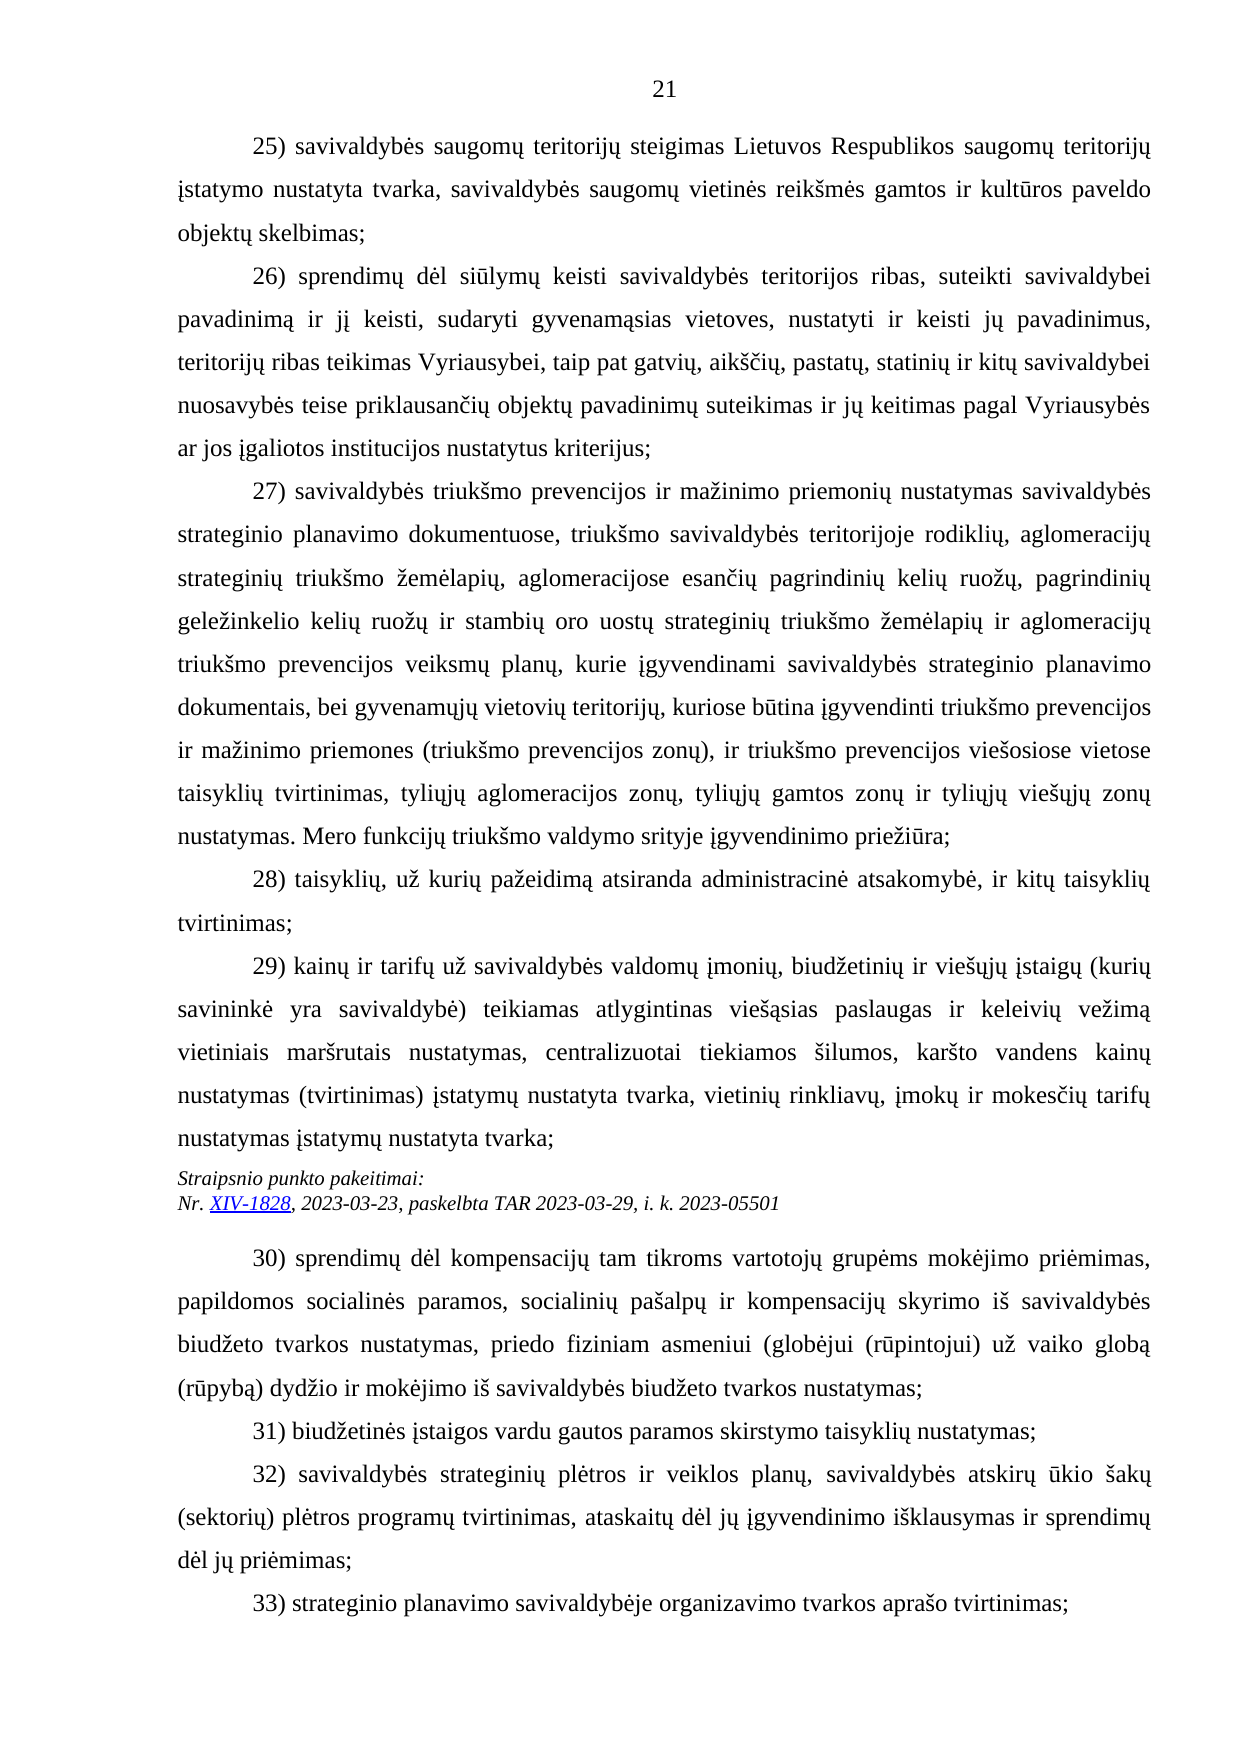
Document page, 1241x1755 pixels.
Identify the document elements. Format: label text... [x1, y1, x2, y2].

text 27) savivaldybės triukšmo prevencijos ir mažinimo priemonių nustatymas savivaldybės strateginio planavimo dokumentuose, triukšmo savivaldybės teritorijoje rodiklių, aglomeracijų strateginių triukšmo žemėlapių, aglomeracijose esančių pagrindinių kelių ruožų, pagrindinių geležinkelio kelių ruožų ir stambių oro uostų strateginių triukšmo žemėlapių ir aglomeracijų triukšmo prevencijos veiksmų planų, kurie įgyvendinami savivaldybės strateginio planavimo dokumentais, bei gyvenamųjų vietovių teritorijų, kuriose būtina įgyvendinti triukšmo prevencijos ir mažinimo priemones (triukšmo prevencijos zonų), ir triukšmo prevencijos viešosiose vietose taisyklių tvirtinimas, tyliųjų aglomeracijos zonų, tyliųjų gamtos zonų ir tyliųjų viešųjų zonų nustatymas. Mero funkcijų triukšmo valdymo srityje įgyvendinimo priežiūra; [177, 476, 1152, 850]
text 30) sprendimų dėl kompensacijų tam tikroms vartotojų grupėms mokėjimo priėmimas, papildomos socialinės paramos, socialinių pašalpų ir kompensacijų skyrimo iš savivaldybės biudžeto tvarkos nustatymas, priedo fiziniam asmeniui (globėjui (rūpintojui) už vaiko globą (rūpybą) dydžio ir mokėjimo iš savivaldybės biudžeto tvarkos nustatymas; [177, 1243, 1152, 1401]
text 32) savivaldybės strateginių plėtros ir veiklos planų, savivaldybės atskirų ūkio šakų (sektorių) plėtros programų tvirtinimas, ataskaitų dėl jų įgyvendinimo išklausymas ir sprendimų dėl jų priėmimas; [177, 1459, 1152, 1574]
text 25) savivaldybės saugomų teritorijų steigimas Lietuvos Respublikos saugomų teritorijų įstatymo nustatyta tvarka, savivaldybės saugomų vietinės reikšmės gamtos ir kultūros paveldo objektų skelbimas; [177, 131, 1152, 246]
text 33) strateginio planavimo savivaldybėje organizavimo tvarkos aprašo tvirtinimas; [177, 1588, 1152, 1617]
text 26) sprendimų dėl siūlymų keisti savivaldybės teritorijos ribas, suteikti savivaldybei pavadinimą ir jį keisti, sudaryti gyvenamąsias vietoves, nustatyti ir keisti jų pavadinimus, teritorijų ribas teikimas Vyriausybei, taip pat gatvių, aikščių, pastatų, statinių ir kitų savivaldybei nuosavybės teise priklausančių objektų pavadinimų suteikimas ir jų keitimas pagal Vyriausybės ar jos įgaliotos institucijos nustatytus kriterijus; [177, 261, 1152, 462]
text 31) biudžetinės įstaigos vardu gautos paramos skirstymo taisyklių nustatymas; [177, 1416, 1152, 1444]
text 29) kainų ir tarifų už savivaldybės valdomų įmonių, biudžetinių ir viešųjų įstaigų (kurių savininkė yra savivaldybė) teikiamas atlygintinas viešąsias paslaugas ir keleivių vežimą vietiniais maršrutais nustatymas, centralizuotai tiekiamos šilumos, karšto vandens kainų nustatymas (tvirtinimas) įstatymų nustatyta tvarka, vietinių rinkliavų, įmokų ir mokesčių tarifų nustatymas įstatymų nustatyta tvarka; [177, 951, 1152, 1152]
text Nr. XIV-1828, 2023-03-23, paskelbta TAR 2023-03-29, i. k. 2023-05501 [177, 1190, 1152, 1214]
text 28) taisyklių, už kurių pažeidimą atsiranda administracinė atsakomybė, ir kitų taisyklių tvirtinimas; [177, 864, 1152, 936]
text Straipsnio punkto pakeitimai: [177, 1166, 1152, 1190]
